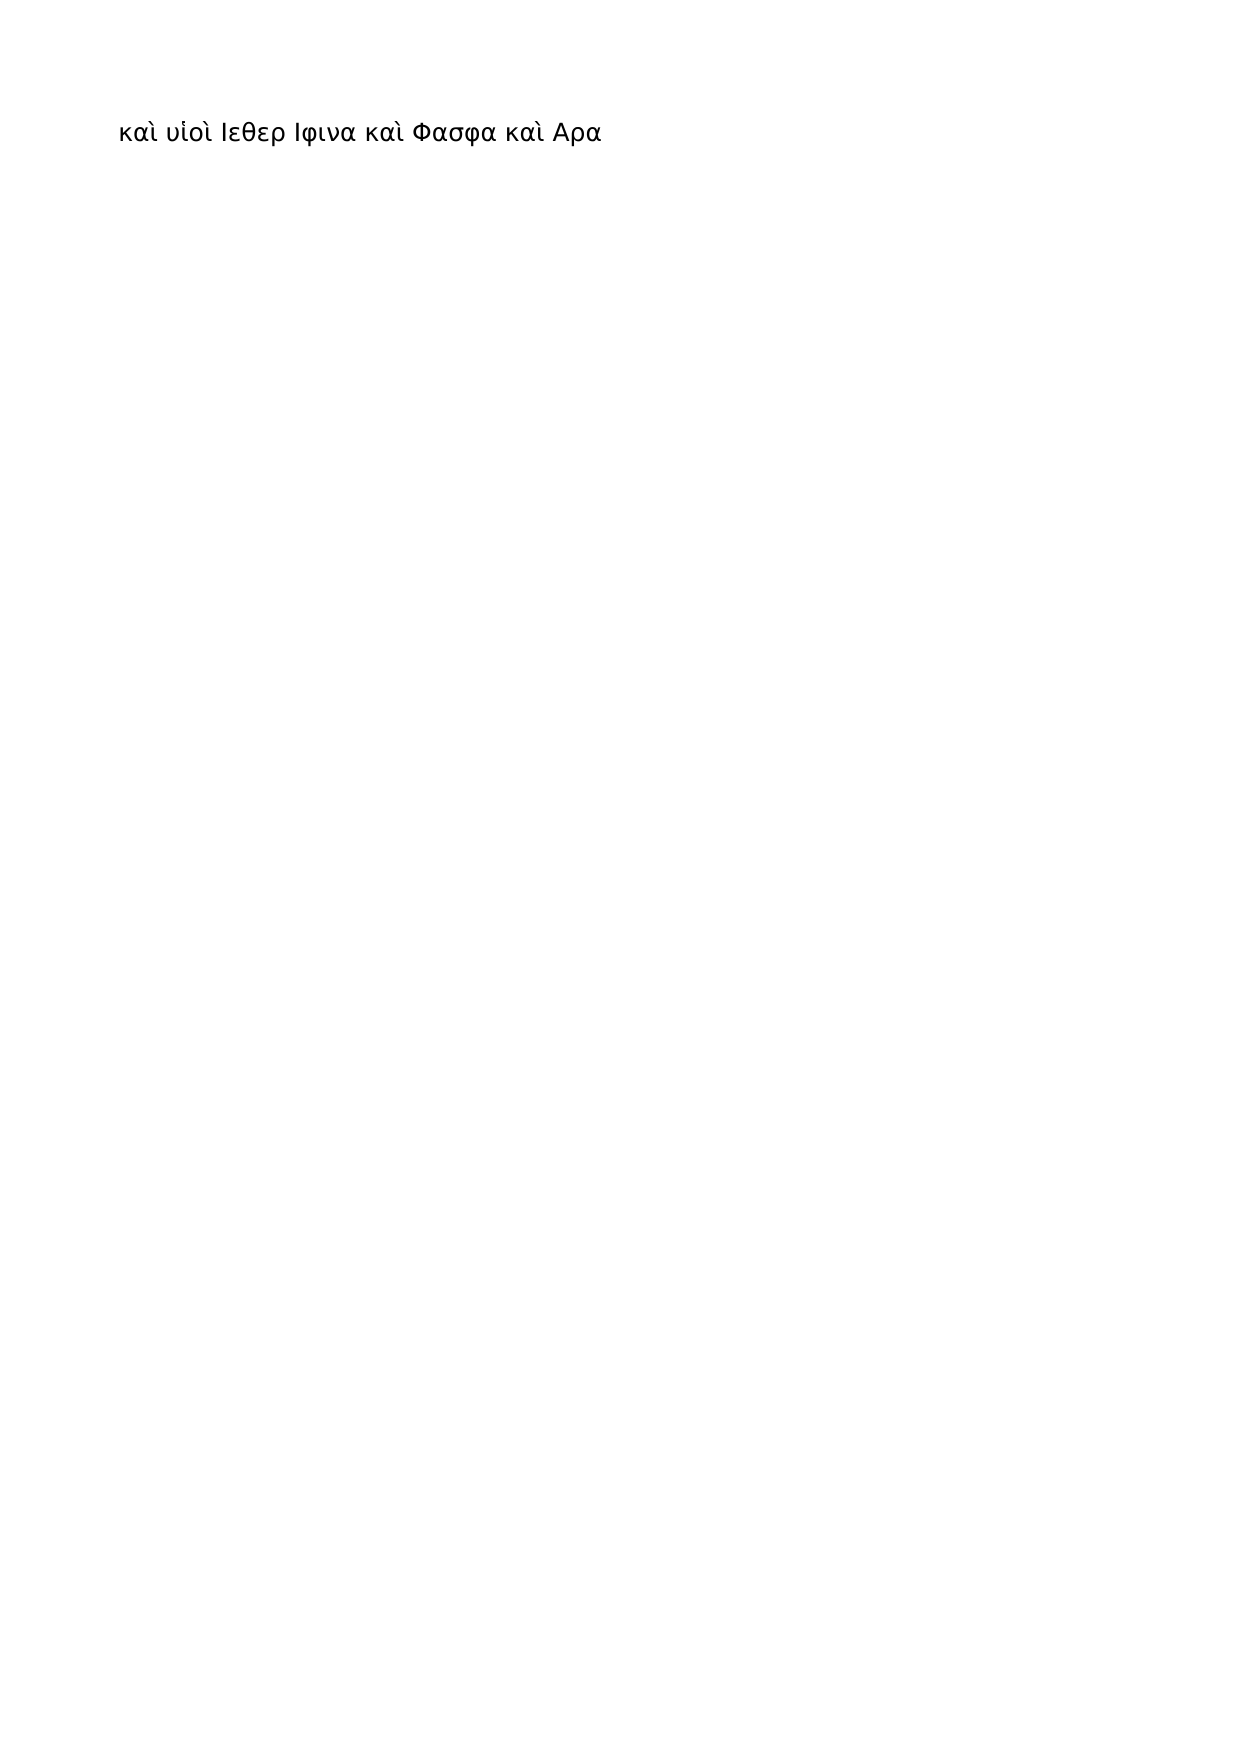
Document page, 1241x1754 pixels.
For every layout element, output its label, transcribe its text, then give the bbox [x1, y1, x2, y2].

text καὶ υἱοὶ Ιεθερ Ιφινα καὶ Φασφα καὶ Αρα [118, 118, 1122, 147]
